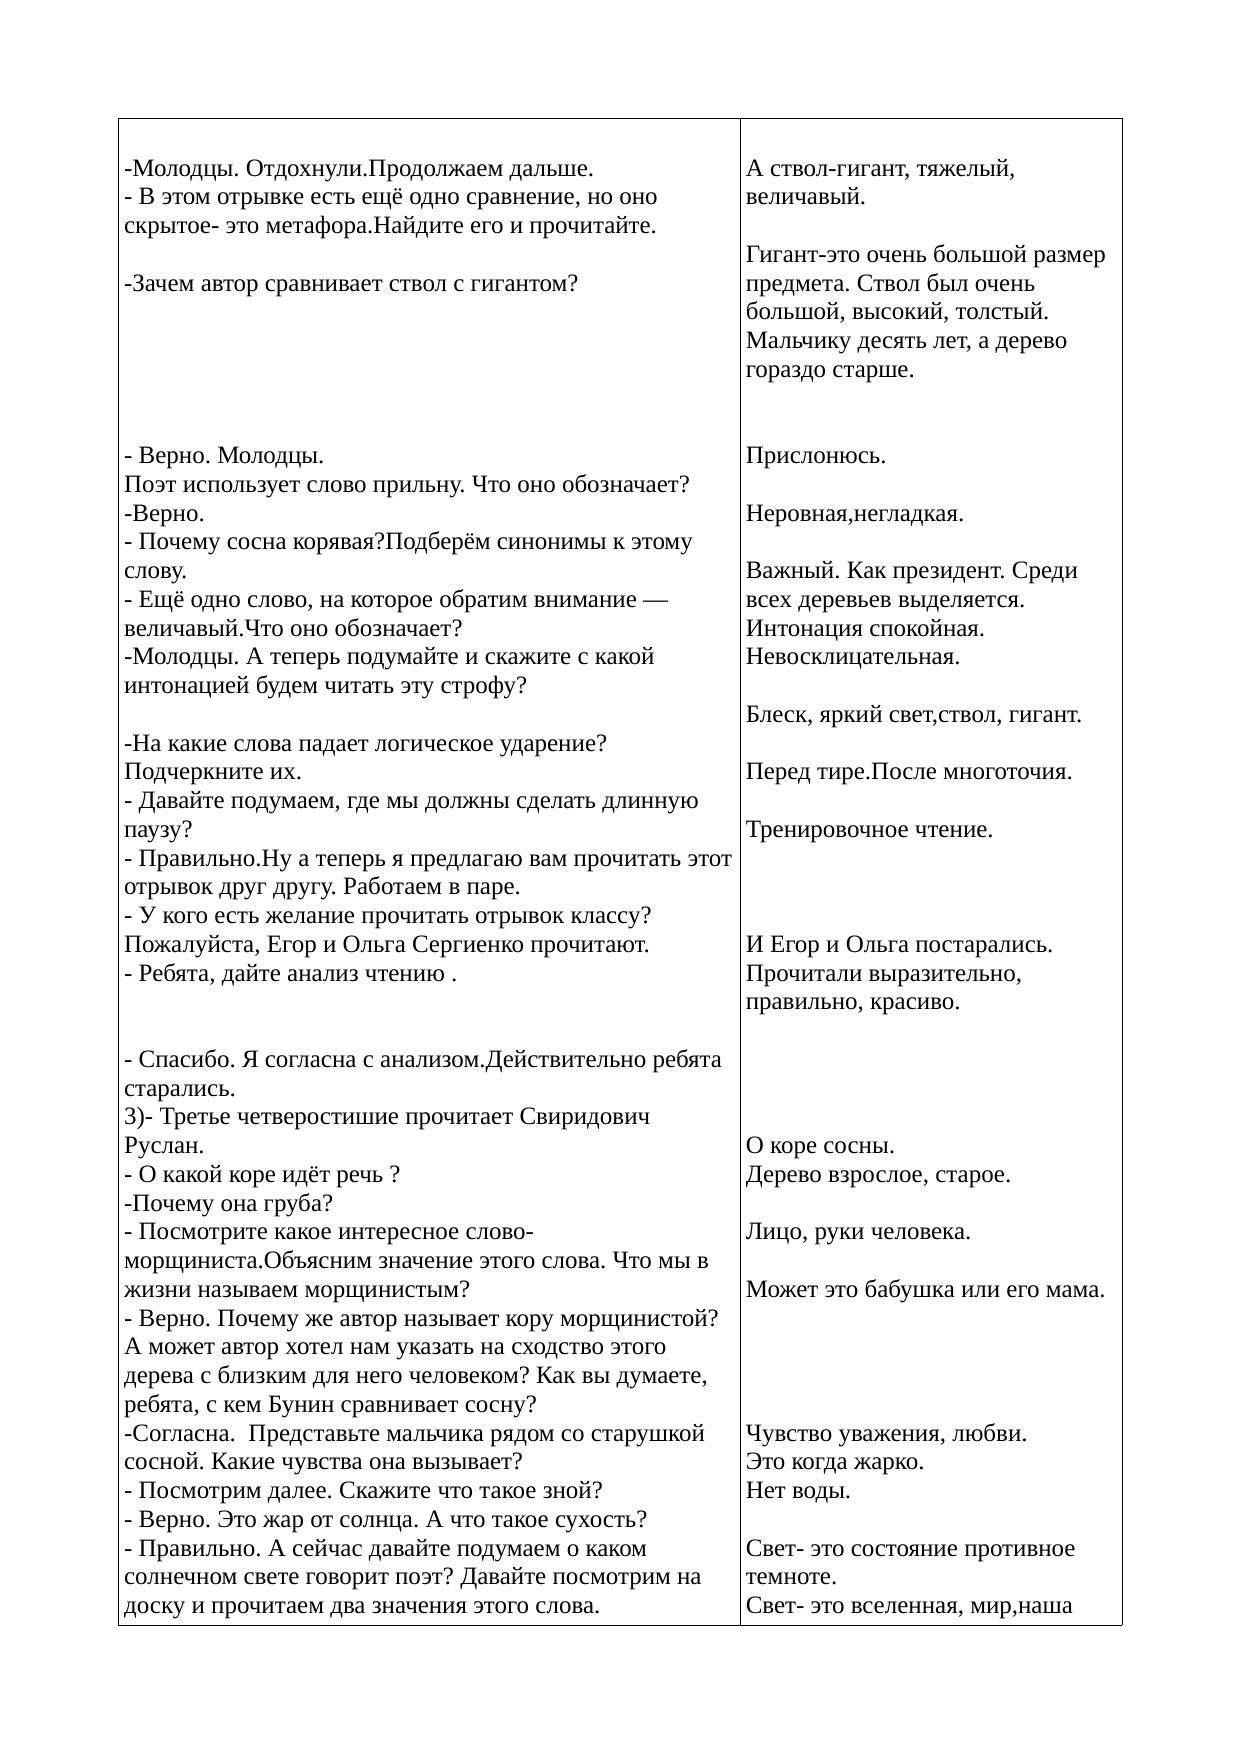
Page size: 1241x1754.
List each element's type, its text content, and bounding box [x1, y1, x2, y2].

table_cell -Молодцы. Отдохнули.Продолжаем дальше. - В этом отрывке есть ещё одно сравнение, но оно скрытое- это метафора.Найдите его и прочитайте. -Зачем автор сравнивает ствол с гигантом? - Верно. Молодцы. Поэт использует слово прильну. Что оно обозначает? -Верно. - Почему сосна корявая?Подберём синонимы к этому слову. - Ещё одно слово, на которое обратим внимание — величавый.Что оно обозначает? -Молодцы. А теперь подумайте и скажите с какой интонацией будем читать эту строфу? -На какие слова падает логическое ударение?Подчеркните их. - Давайте подумаем, где мы должны сделать длинную паузу? - Правильно.Ну а теперь я предлагаю вам прочитать этот отрывок друг другу. Работаем в паре. - У кого есть желание прочитать отрывок классу? Пожалуйста, Егор и Ольга Сергиенко прочитают. - Ребята, дайте анализ чтению . - Спасибо. Я согласна с анализом.Действительно ребята старались. 3)- Третье четверостишие прочитает Свиридович Руслан. - О какой коре идёт речь ? -Почему она груба? - Посмотрите какое интересное слово-морщиниста.Объясним значение этого слова. Что мы в жизни называем морщинистым? - Верно. Почему же автор называет кору морщинистой? А может автор хотел нам указать на сходство этого дерева с близким для него человеком? Как вы думаете, ребята, с кем Бунин сравнивает сосну? -Согласна. Представьте мальчика рядом со старушкой сосной. Какие чувства она вызывает? - Посмотрим далее. Скажите что такое зной? - Верно. Это жар от солнца. А что такое сухость? - Правильно. А сейчас давайте подумаем о каком солнечном свете говорит поэт? Давайте посмотрим на доску и прочитаем два значения этого слова. [119, 119, 740, 1625]
table_cell А ствол-гигант, тяжелый, величавый. Гигант-это очень большой размер предмета. Ствол был очень большой, высокий, толстый. Мальчику десять лет, а дерево гораздо старше. Прислонюсь. Неровная,негладкая. Важный. Как президент. Среди всех деревьев выделяется. Интонация спокойная. Невосклицательная. Блеск, яркий свет,ствол, гигант. Перед тире.После многоточия. Тренировочное чтение. И Егор и Ольга постарались. Прочитали выразительно, правильно, красиво. О коре сосны. Дерево взрослое, старое. Лицо, руки человека. Может это бабушка или его мама. Чувство уважения, любви. Это когда жарко. Нет воды. Свет- это состояние противное темноте. Свет- это вселенная, мир,наша [741, 119, 1122, 1625]
